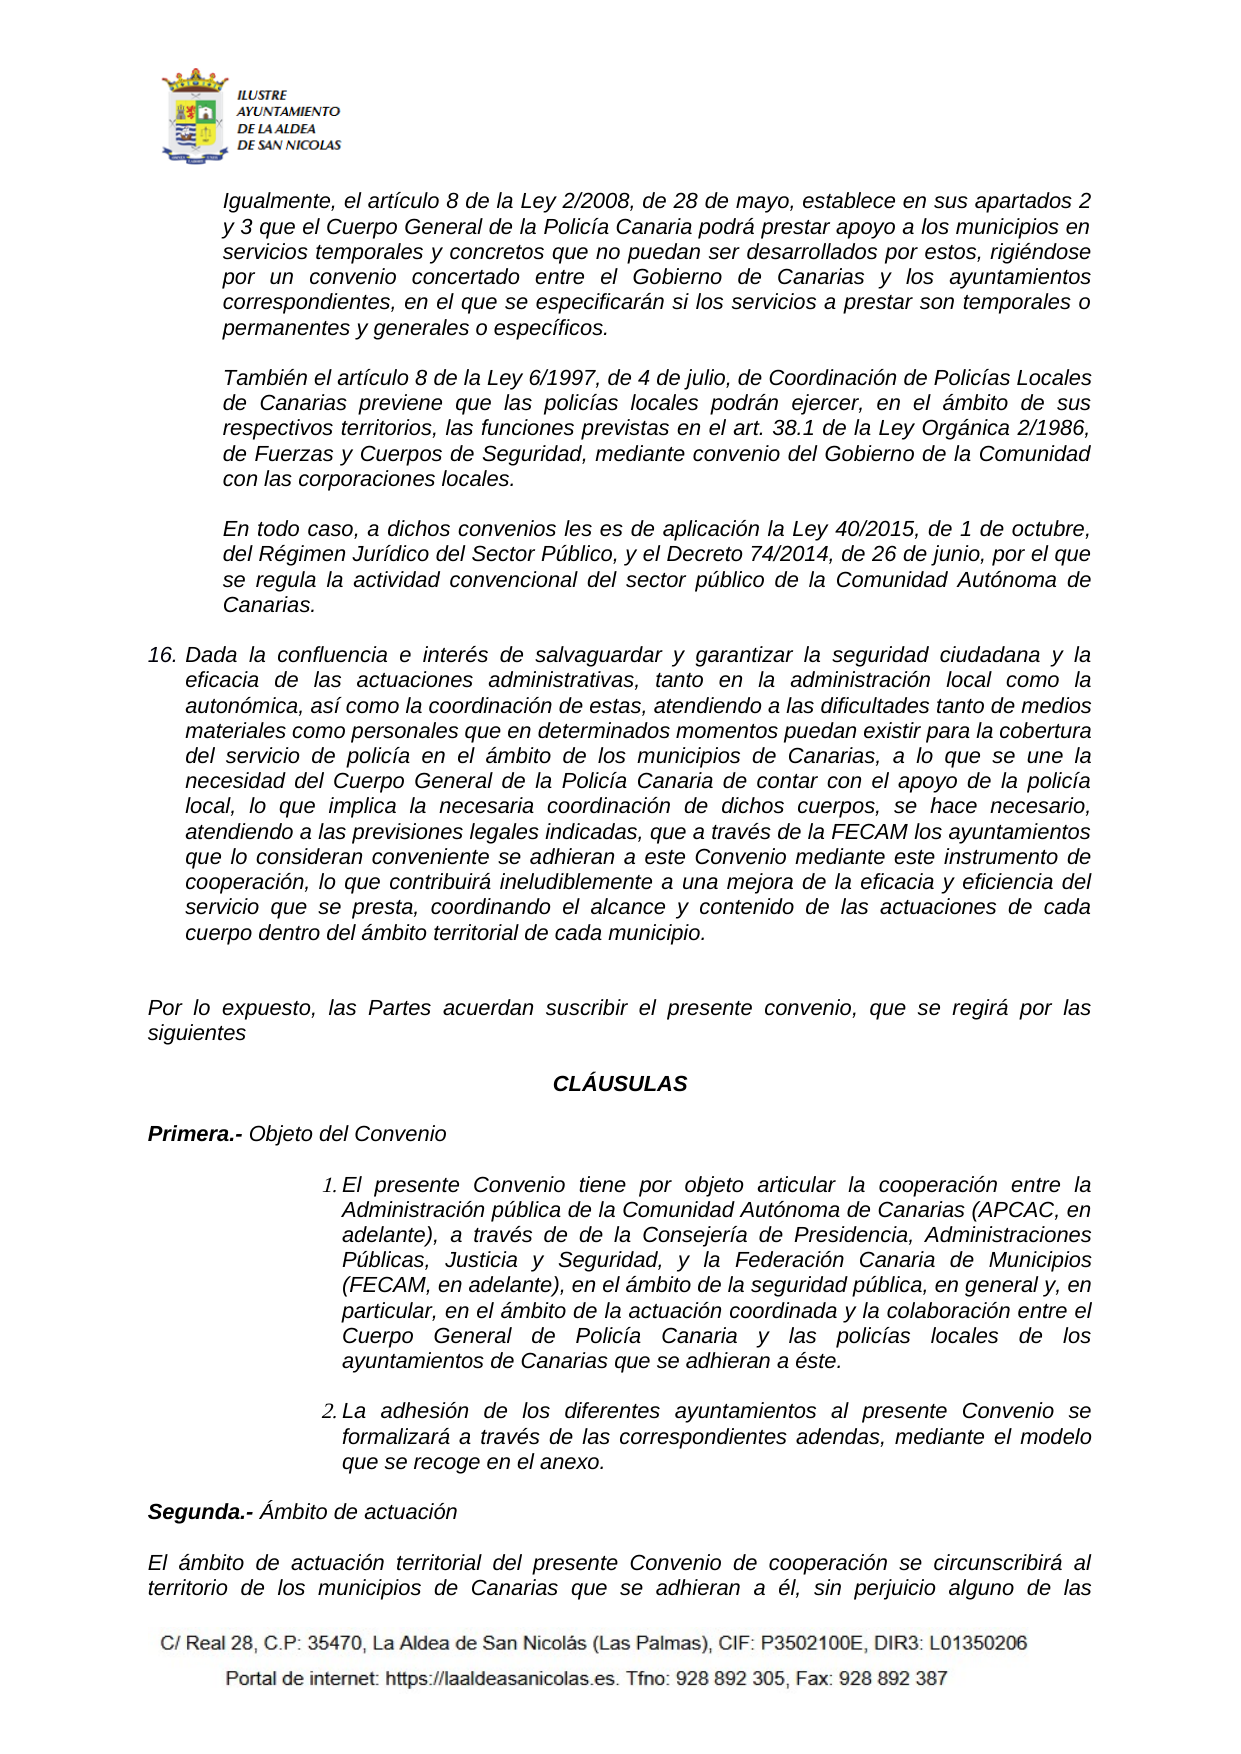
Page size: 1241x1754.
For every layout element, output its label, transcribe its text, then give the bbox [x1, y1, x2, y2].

text Segunda.- Ámbito de actuación [148, 1499, 1093, 1524]
picture [148, 60, 357, 172]
picture [149, 1627, 1034, 1694]
text En todo caso, a dichos convenios les es de aplicación la Ley 40/2015, de 1 de octubre, del Régimen Jurídico del Sector Público, y el Decreto 74/2014, de 26 de junio, por el que se regula la actividad convencional del sector público de la Comunidad Autónoma de Canarias. [223, 516, 1093, 617]
list Dada la confluencia e interés de salvaguardar y garantizar la seguridad ciudadana y la eficacia de las actuaciones administrativas, tanto en la administración local como la autonómica, así como la coordinación de estas, atendiendo a las dificultades tanto de medios materiales como personales que en determinados momentos puedan existir para la cobertura del servicio de policía en el ámbito de los municipios de Canarias, a lo que se une la necesidad del Cuerpo General de la Policía Canaria de contar con el apoyo de la policía local, lo que implica la necesaria coordinación de dichos cuerpos, se hace necesario, atendiendo a las previsiones legales indicadas, que a través de la FECAM los ayuntamientos que lo consideran conveniente se adhieran a este Convenio mediante este instrumento de cooperación, lo que contribuirá ineludiblemente a una mejora de la eficacia y eficiencia del servicio que se presta, coordinando el alcance y contenido de las actuaciones de cada cuerpo dentro del ámbito territorial de cada municipio. [148, 642, 1093, 945]
text Por lo expuesto, las Partes acuerdan suscribir el presente convenio, que se regirá por las siguientes [148, 995, 1093, 1046]
text CLÁUSULAS [148, 1071, 1093, 1096]
text Igualmente, el artículo 8 de la Ley 2/2008, de 28 de mayo, establece en sus apartados 2 y 3 que el Cuerpo General de la Policía Canaria podrá prestar apoyo a los municipios en servicios temporales y concretos que no puedan ser desarrollados por estos, rigiéndose por un convenio concertado entre el Gobierno de Canarias y los ayuntamientos correspondientes, en el que se especificarán si los servicios a prestar son temporales o permanentes y generales o específicos. [223, 188, 1093, 340]
list La adhesión de los diferentes ayuntamientos al presente Convenio se formalizará a través de las correspondientes adendas, mediante el modelo que se recoge en el anexo. [321, 1398, 1093, 1474]
text También el artículo 8 de la Ley 6/1997, de 4 de julio, de Coordinación de Policías Locales de Canarias previene que las policías locales podrán ejercer, en el ámbito de sus respectivos territorios, las funciones previstas en el art. 38.1 de la Ley Orgánica 2/1986, de Fuerzas y Cuerpos de Seguridad, mediante convenio del Gobierno de la Comunidad con las corporaciones locales. [223, 365, 1093, 491]
text Primera.- Objeto del Convenio [148, 1121, 1093, 1146]
text El ámbito de actuación territorial del presente Convenio de cooperación se circunscribirá al territorio de los municipios de Canarias que se adhieran a él, sin perjuicio alguno de las [148, 1550, 1093, 1600]
list El presente Convenio tiene por objeto articular la cooperación entre la Administración pública de la Comunidad Autónoma de Canarias (APCAC, en adelante), a través de de la Consejería de Presidencia, Administraciones Públicas, Justicia y Seguridad, y la Federación Canaria de Municipios (FECAM, en adelante), en el ámbito de la seguridad pública, en general y, en particular, en el ámbito de la actuación coordinada y la colaboración entre el Cuerpo General de Policía Canaria y las policías locales de los ayuntamientos de Canarias que se adhieran a éste. [321, 1172, 1093, 1373]
